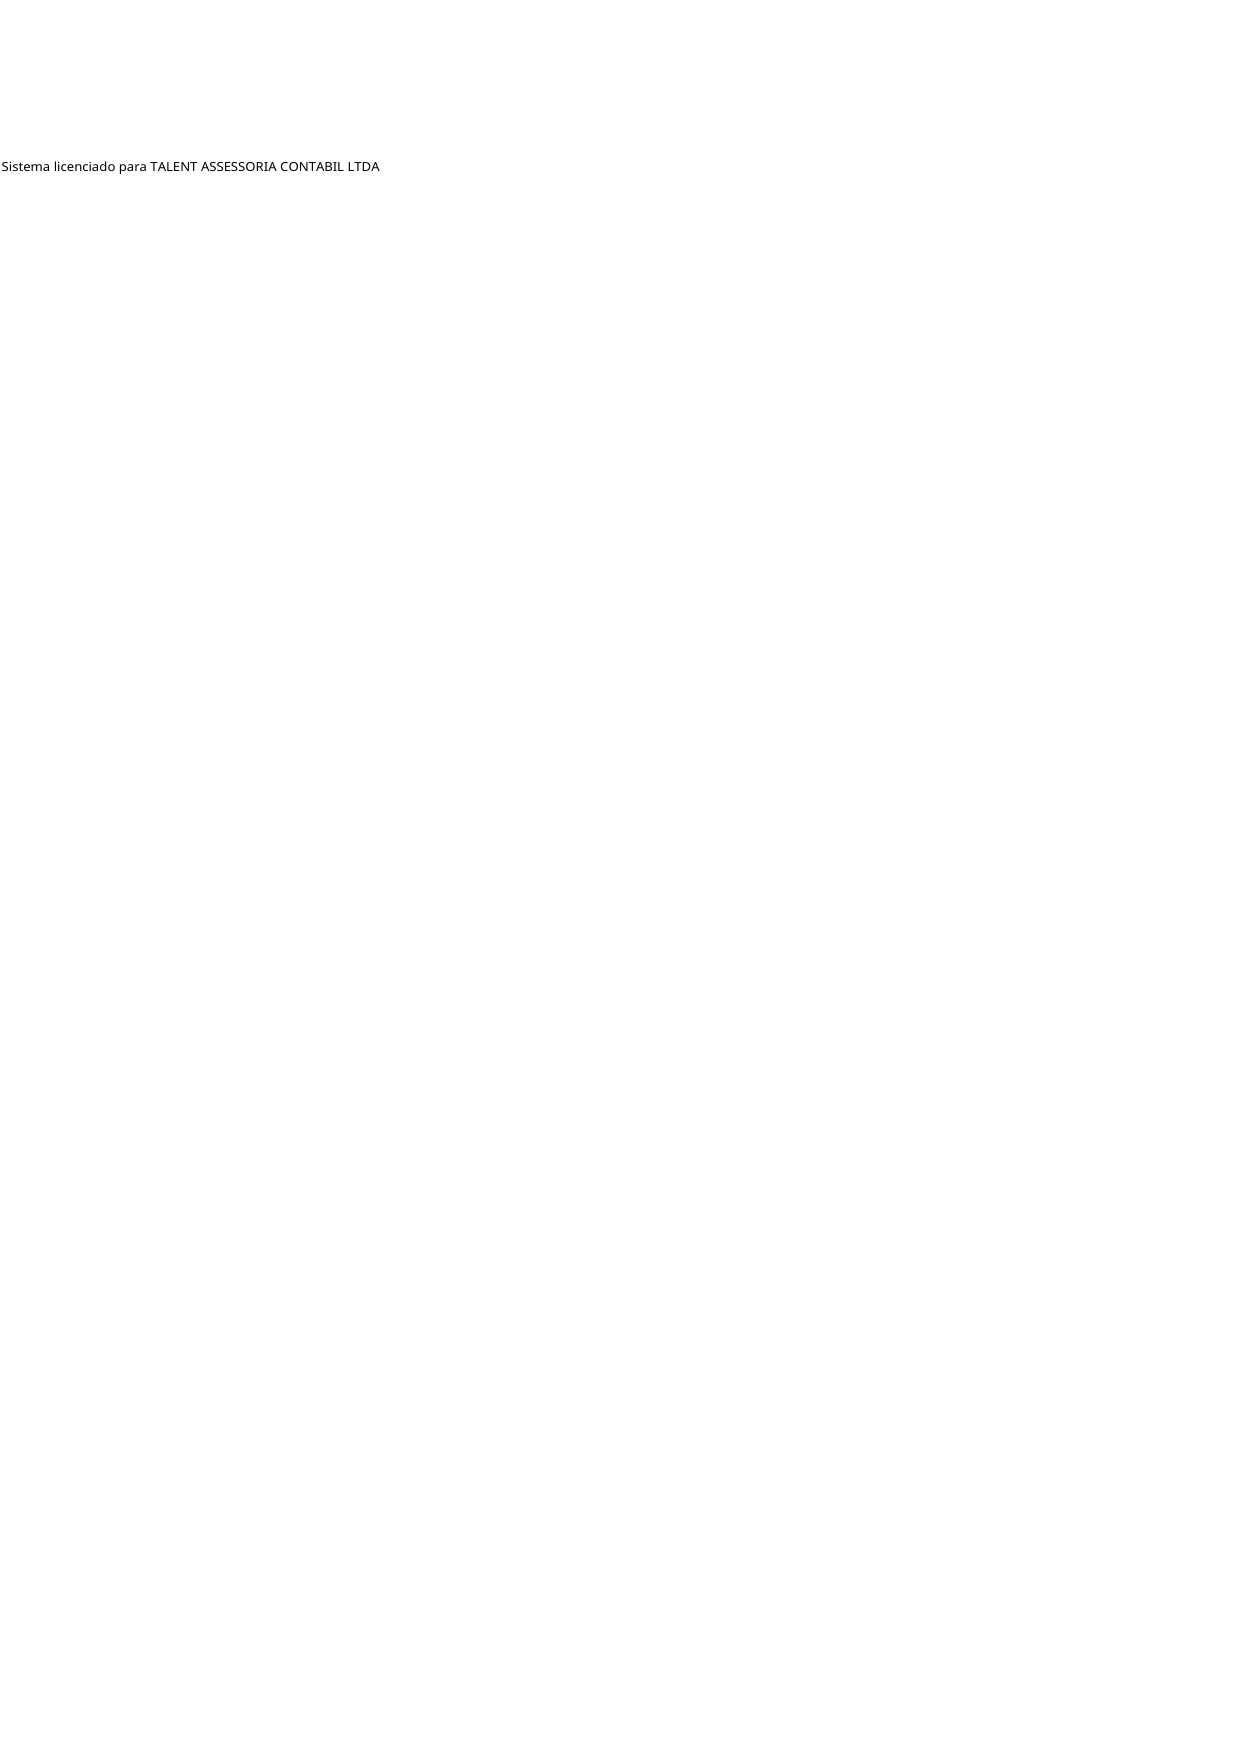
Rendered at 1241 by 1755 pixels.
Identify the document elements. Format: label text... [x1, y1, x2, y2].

text Sistema licenciado para TALENT ASSESSORIA CONTABIL LTDA [1, 158, 1203, 175]
